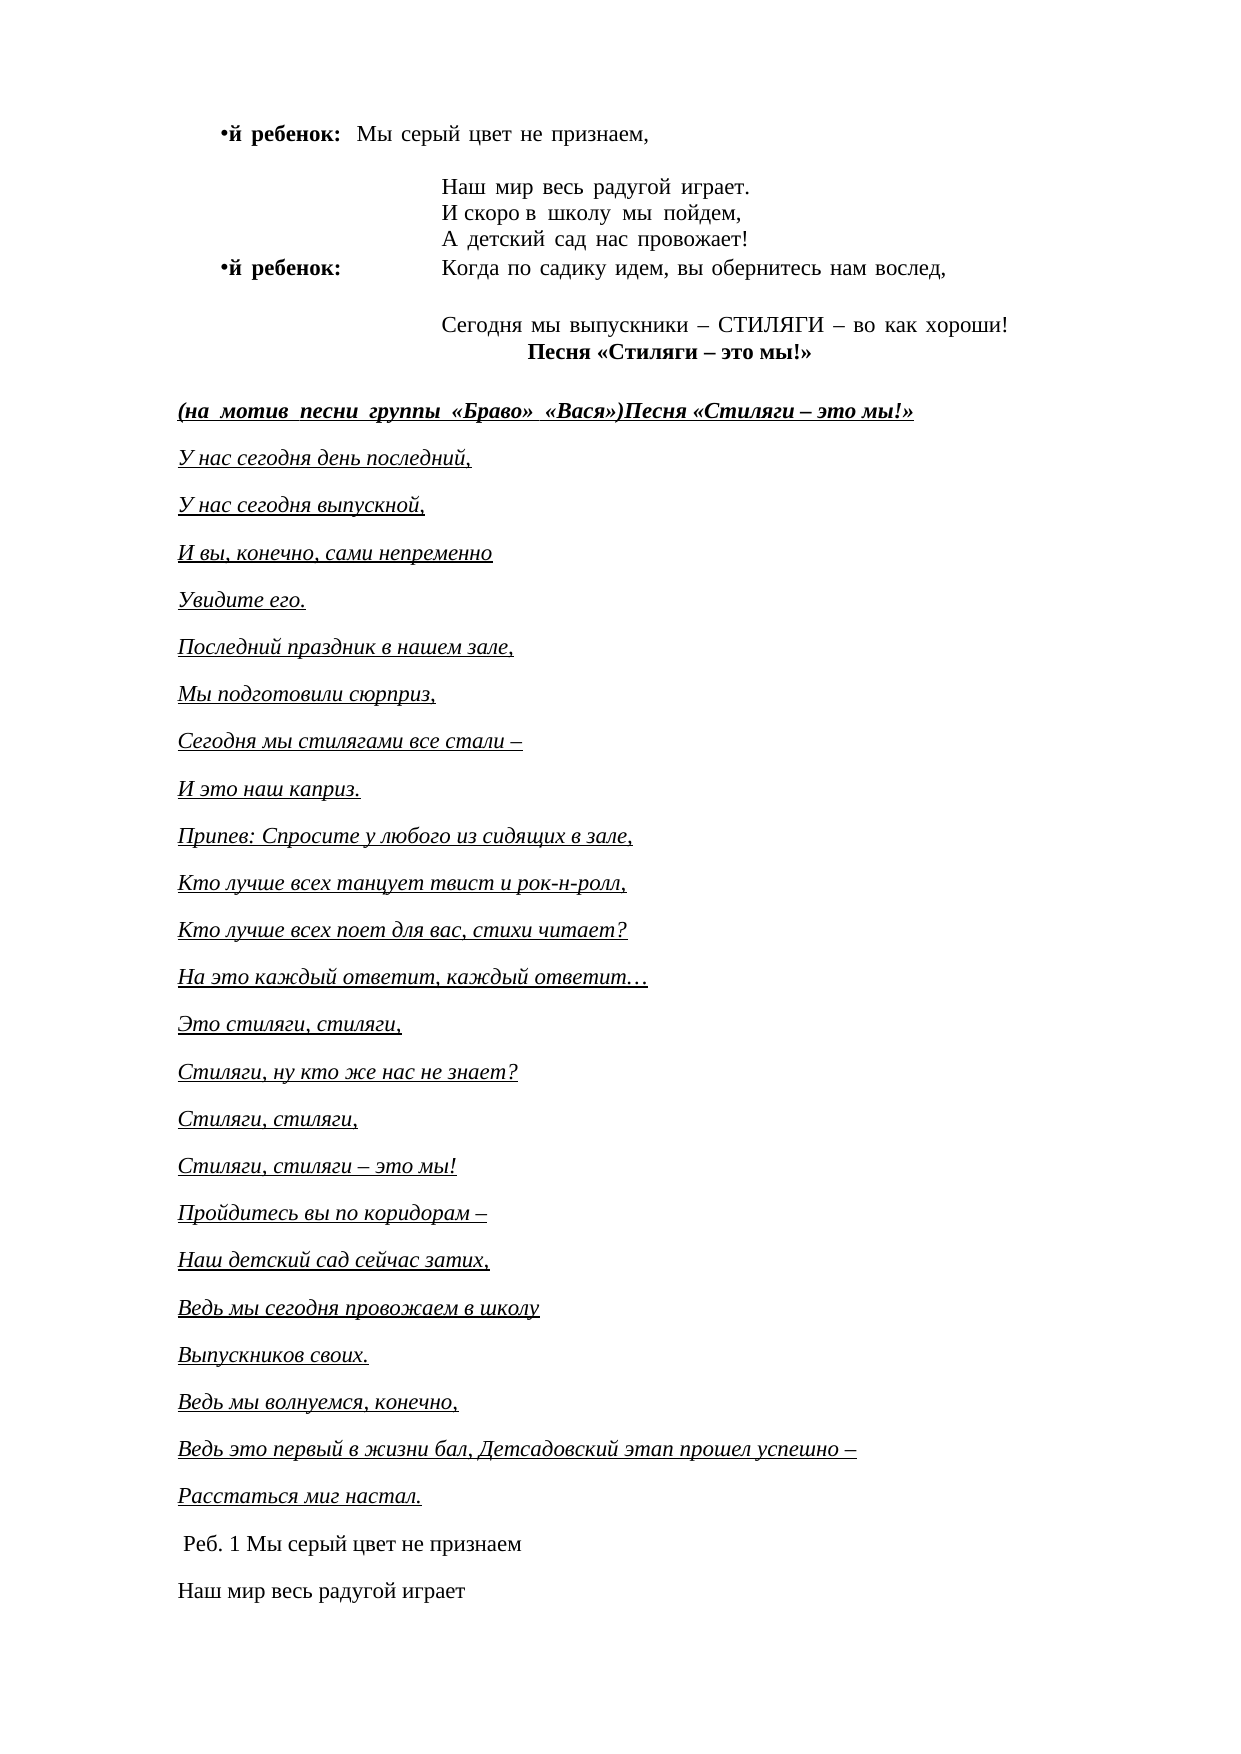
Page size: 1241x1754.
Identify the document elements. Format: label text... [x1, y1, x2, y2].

text Расстаться миг настал. [177, 1482, 1152, 1509]
text На это каждый ответит, каждый ответит… [177, 963, 1152, 990]
text У нас сегодня день последний, [177, 444, 1152, 471]
text И вы, конечно, сами непременно [177, 539, 1152, 565]
text Сегодня мы стилягами все стали – [177, 727, 1152, 754]
text Стиляги, стиляги – это мы! [177, 1152, 1152, 1178]
text Стиляги, стиляги, [177, 1105, 1152, 1131]
text Это стиляги, стиляги, [177, 1011, 1152, 1037]
text Песня «Стиляги – это мы!» [217, 338, 1122, 364]
text Наш мир весь радугой играет [177, 1577, 1152, 1603]
text Мы подготовили сюрприз, [177, 680, 1152, 707]
text Припев: Спросите у любого из сидящих в зале, [177, 822, 1152, 848]
text Наш детский сад сейчас затих, [177, 1246, 1152, 1273]
text Кто лучше всех поет для вас, стихи читает? [177, 916, 1152, 942]
text Пройдитесь вы по коридорам – [177, 1199, 1152, 1226]
text (на мотив песни группы «Браво» «Вася»)Песня «Стиляги – это мы!» [177, 397, 1152, 423]
text Наш мир весь радугой играет. И скоро в школу мы пойдем, А детский сад нас провожает! [441, 173, 759, 252]
text Ведь это первый в жизни бал, Детсадовский этап прошел успешно – [177, 1435, 1152, 1462]
text У нас сегодня выпускной, [177, 491, 1152, 518]
text Сегодня мы выпускники – СТИЛЯГИ – во как хороши! [441, 311, 1152, 338]
list й ребенок: Мы серый цвет не признаем, [220, 118, 1152, 147]
text Увидите его. [177, 586, 1152, 612]
list й ребенок: Когда по садику идем, вы обернитесь нам вослед, [220, 252, 1152, 281]
text Последний праздник в нашем зале, [177, 633, 1152, 659]
text И это наш каприз. [177, 774, 1152, 801]
text Ведь мы сегодня провожаем в школу [177, 1294, 1152, 1320]
text Выпускников своих. [177, 1341, 1152, 1367]
text Стиляги, ну кто же нас не знает? [177, 1058, 1152, 1084]
text Реб. 1 Мы серый цвет не признаем [177, 1529, 1152, 1556]
text Ведь мы волнуемся, конечно, [177, 1388, 1152, 1414]
text Кто лучше всех танцует твист и рок-н-ролл, [177, 869, 1152, 895]
